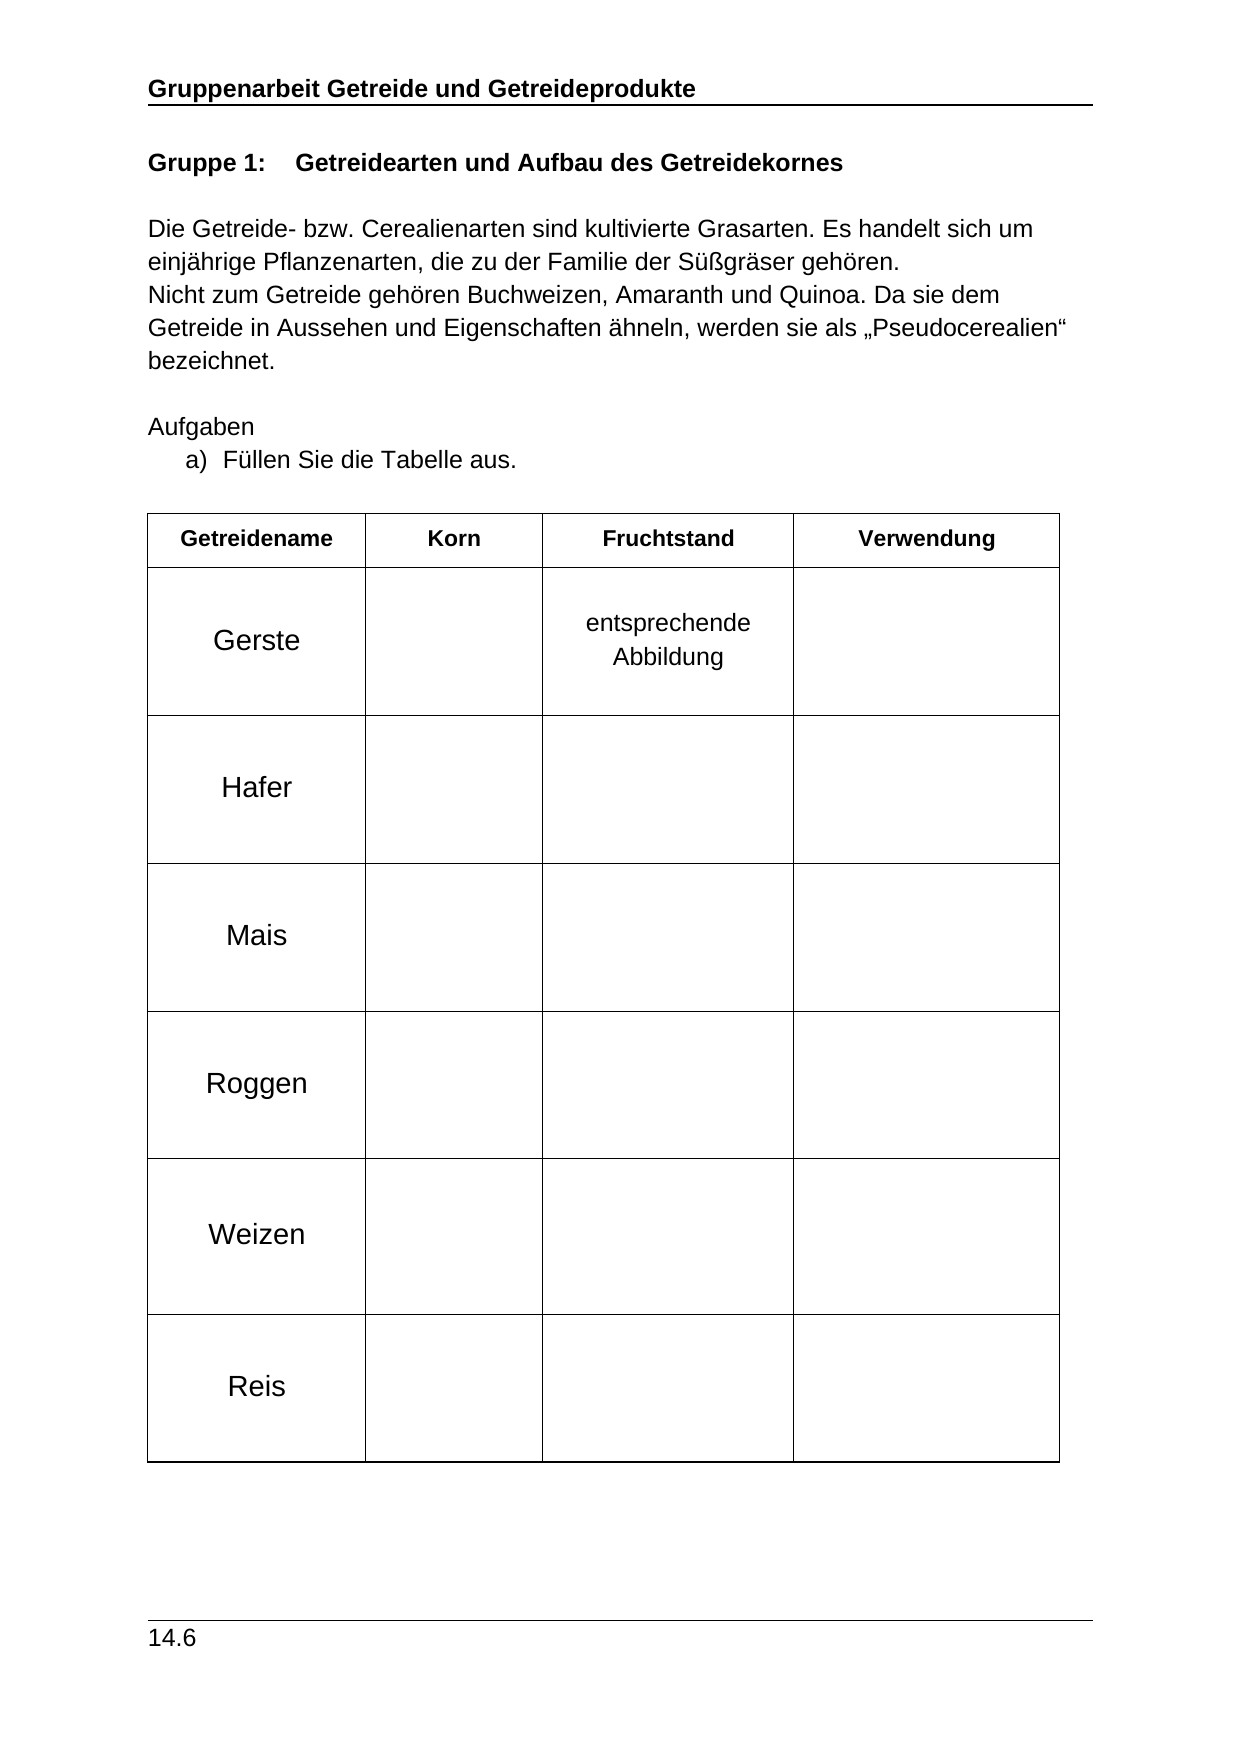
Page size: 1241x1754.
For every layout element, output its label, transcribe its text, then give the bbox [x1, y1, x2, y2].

table_cell Teigwaren (Hartweizen) Backwaren (Weichweizen) [794, 1159, 1059, 1313]
table_cell Gerste [148, 568, 365, 715]
table_cell [543, 716, 793, 863]
table_cell [366, 1159, 542, 1313]
table_cell [366, 568, 542, 715]
list Füllen Sie die Tabelle aus. [185, 445, 1093, 473]
text Aufgaben [148, 412, 1093, 441]
table_cell [366, 1315, 542, 1461]
text Die Getreide- bzw. Cerealienarten sind kultivierte Grasarten. Es handelt sich um einjährige Pflanzenarten, die zu der Familie der Süßgräser gehören. [148, 214, 1093, 275]
table_header Fruchtstand [543, 514, 793, 567]
table_cell [543, 1159, 793, 1313]
table_cell Haferflocken, Tierfutter [794, 716, 1059, 863]
table_cell [543, 1012, 793, 1158]
table_cell Hafer [148, 716, 365, 863]
table_cell [366, 864, 542, 1011]
table_header Verwendung [794, 514, 1059, 567]
table_cell [543, 1315, 793, 1461]
table_cell Nahrungsmittel, Futterpflanze Energiepflanze [794, 864, 1059, 1011]
table_cell Roggen [148, 1012, 365, 1158]
table_cell Brotbacken [794, 1012, 1059, 1158]
table_cell Bierbrauen, Viehfutter [794, 568, 1059, 715]
table_cell Als Beilage oder für Süßspeisen [794, 1315, 1059, 1461]
table_cell Reis [148, 1315, 365, 1461]
text Gruppe 1: Getreidearten und Aufbau des Getreidekornes [148, 148, 1093, 176]
table_cell [543, 864, 793, 1011]
text Nicht zum Getreide gehören Buchweizen, Amaranth und Quinoa. Da sie dem Getreide in Aussehen und Eigenschaften ähneln, werden sie als „Pseudocerealien“ bezeichnet. [148, 280, 1093, 374]
table_cell Mais [148, 864, 365, 1011]
table_header Getreidename [148, 514, 365, 567]
table_cell [366, 1012, 542, 1158]
table_cell entsprechende Abbildung [543, 568, 793, 715]
table_cell [366, 716, 542, 863]
table_cell Weizen [148, 1159, 365, 1313]
table_header Korn [366, 514, 542, 567]
